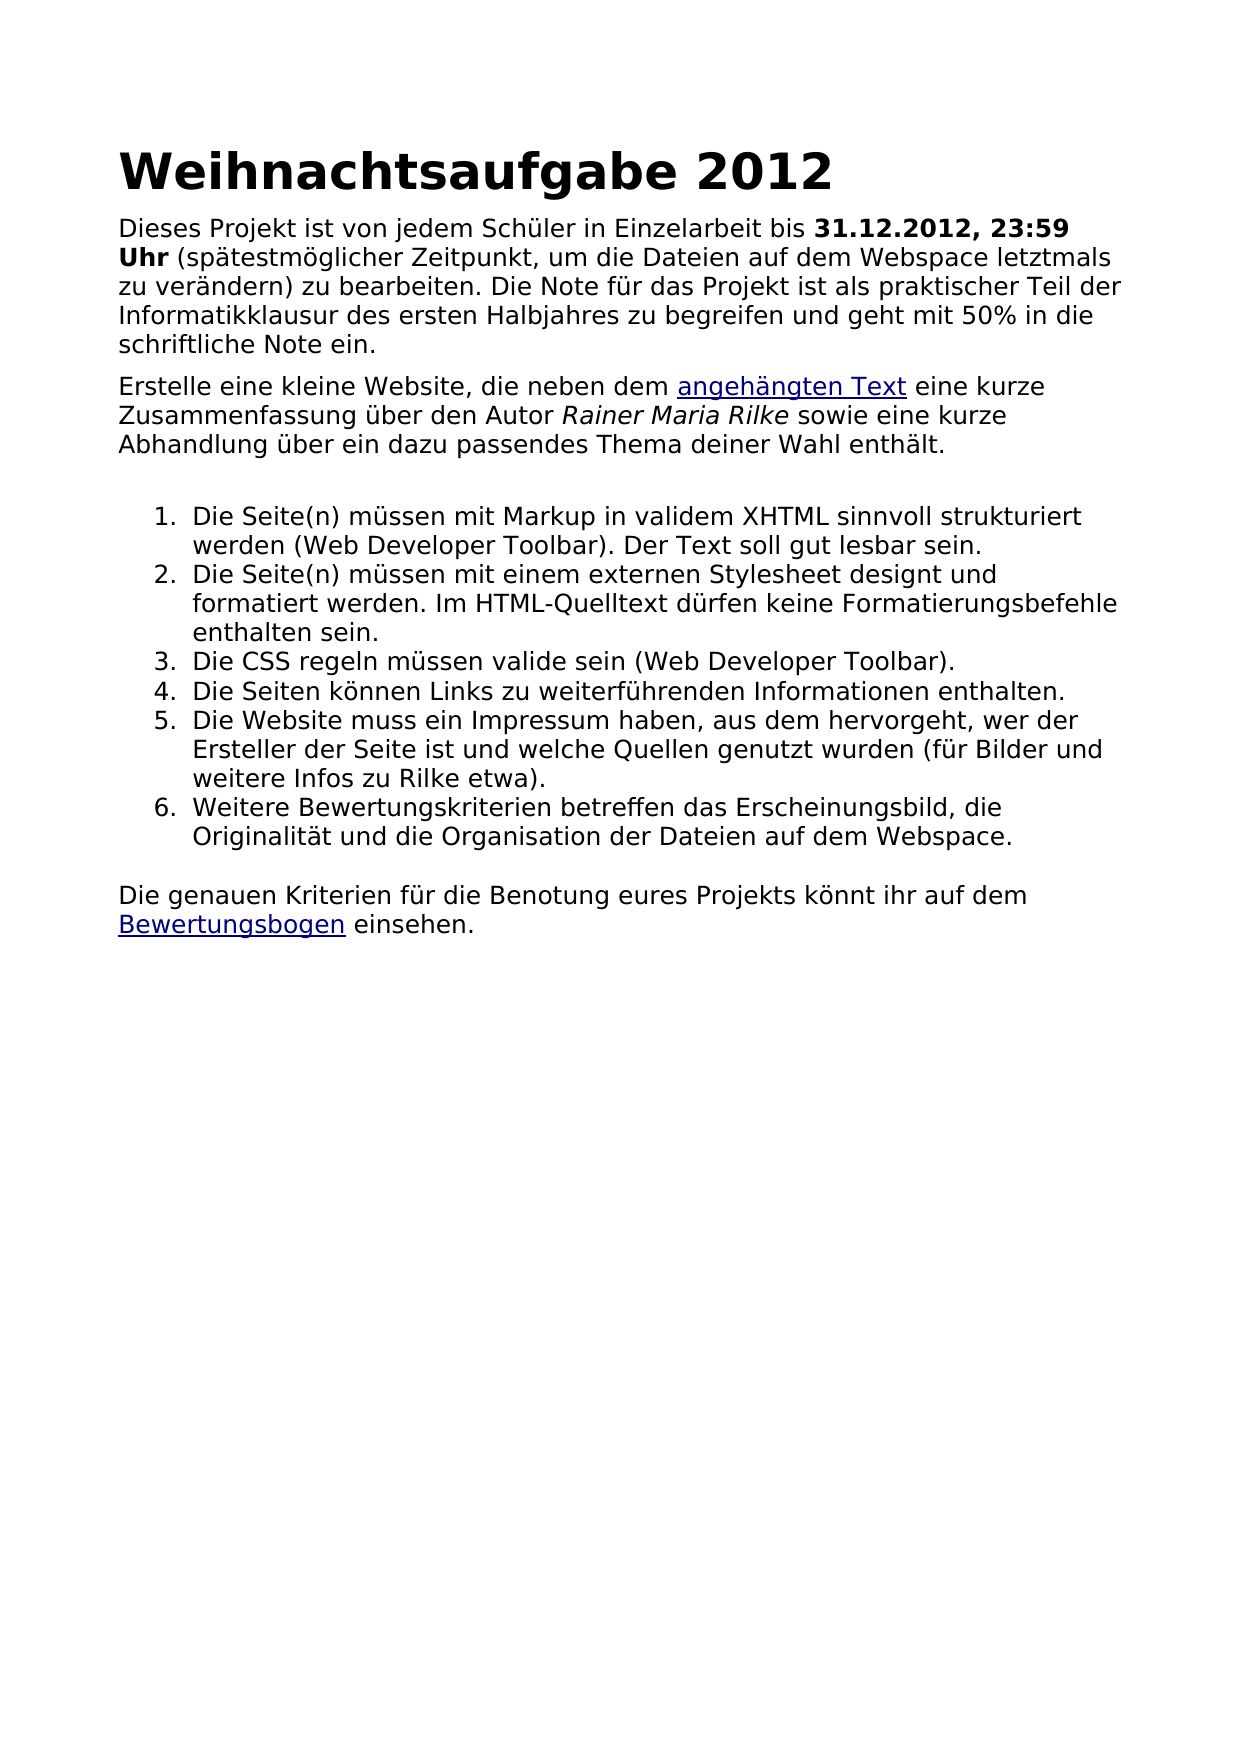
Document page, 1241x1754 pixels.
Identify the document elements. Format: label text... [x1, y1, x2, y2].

list Die Seite(n) müssen mit einem externen Stylesheet designt und formatiert werden. Im HTML-Quelltext dürfen keine Formatierungsbefehle enthalten sein. [177, 560, 1122, 647]
text Erstelle eine kleine Website, die neben dem angehängten Text eine kurze Zusammenfassung über den Autor Rainer Maria Rilke sowie eine kurze Abhandlung über ein dazu passendes Thema deiner Wahl enthält. [118, 372, 1122, 460]
list Die CSS regeln müssen valide sein (Web Developer Toolbar). [177, 647, 1122, 677]
text Die genauen Kriterien für die Benotung eures Projekts könnt ihr auf dem Bewertungsbogen einsehen. [118, 881, 1122, 939]
list Die Seite(n) müssen mit Markup in validem XHTML sinnvoll strukturiert werden (Web Developer Toolbar). Der Text soll gut lesbar sein. [177, 502, 1122, 560]
subtitle Weihnachtsaufgabe 2012 [118, 143, 1122, 201]
list Die Website muss ein Impressum haben, aus dem hervorgeht, wer der Ersteller der Seite ist und welche Quellen genutzt wurden (für Bilder und weitere Infos zu Rilke etwa). [177, 706, 1122, 793]
list Weitere Bewertungskriterien betreffen das Erscheinungsbild, die Originalität und die Organisation der Dateien auf dem Webspace. [177, 793, 1122, 852]
text Dieses Projekt ist von jedem Schüler in Einzelarbeit bis 31.12.2012, 23:59 Uhr (spätestmöglicher Zeitpunkt, um die Dateien auf dem Webspace letztmals zu verändern) zu bearbeiten. Die Note für das Projekt ist als praktischer Teil der Informatikklausur des ersten Halbjahres zu begreifen und geht mit 50% in die schriftliche Note ein. [118, 214, 1122, 360]
list Die Seiten können Links zu weiterführenden Informationen enthalten. [177, 677, 1122, 706]
